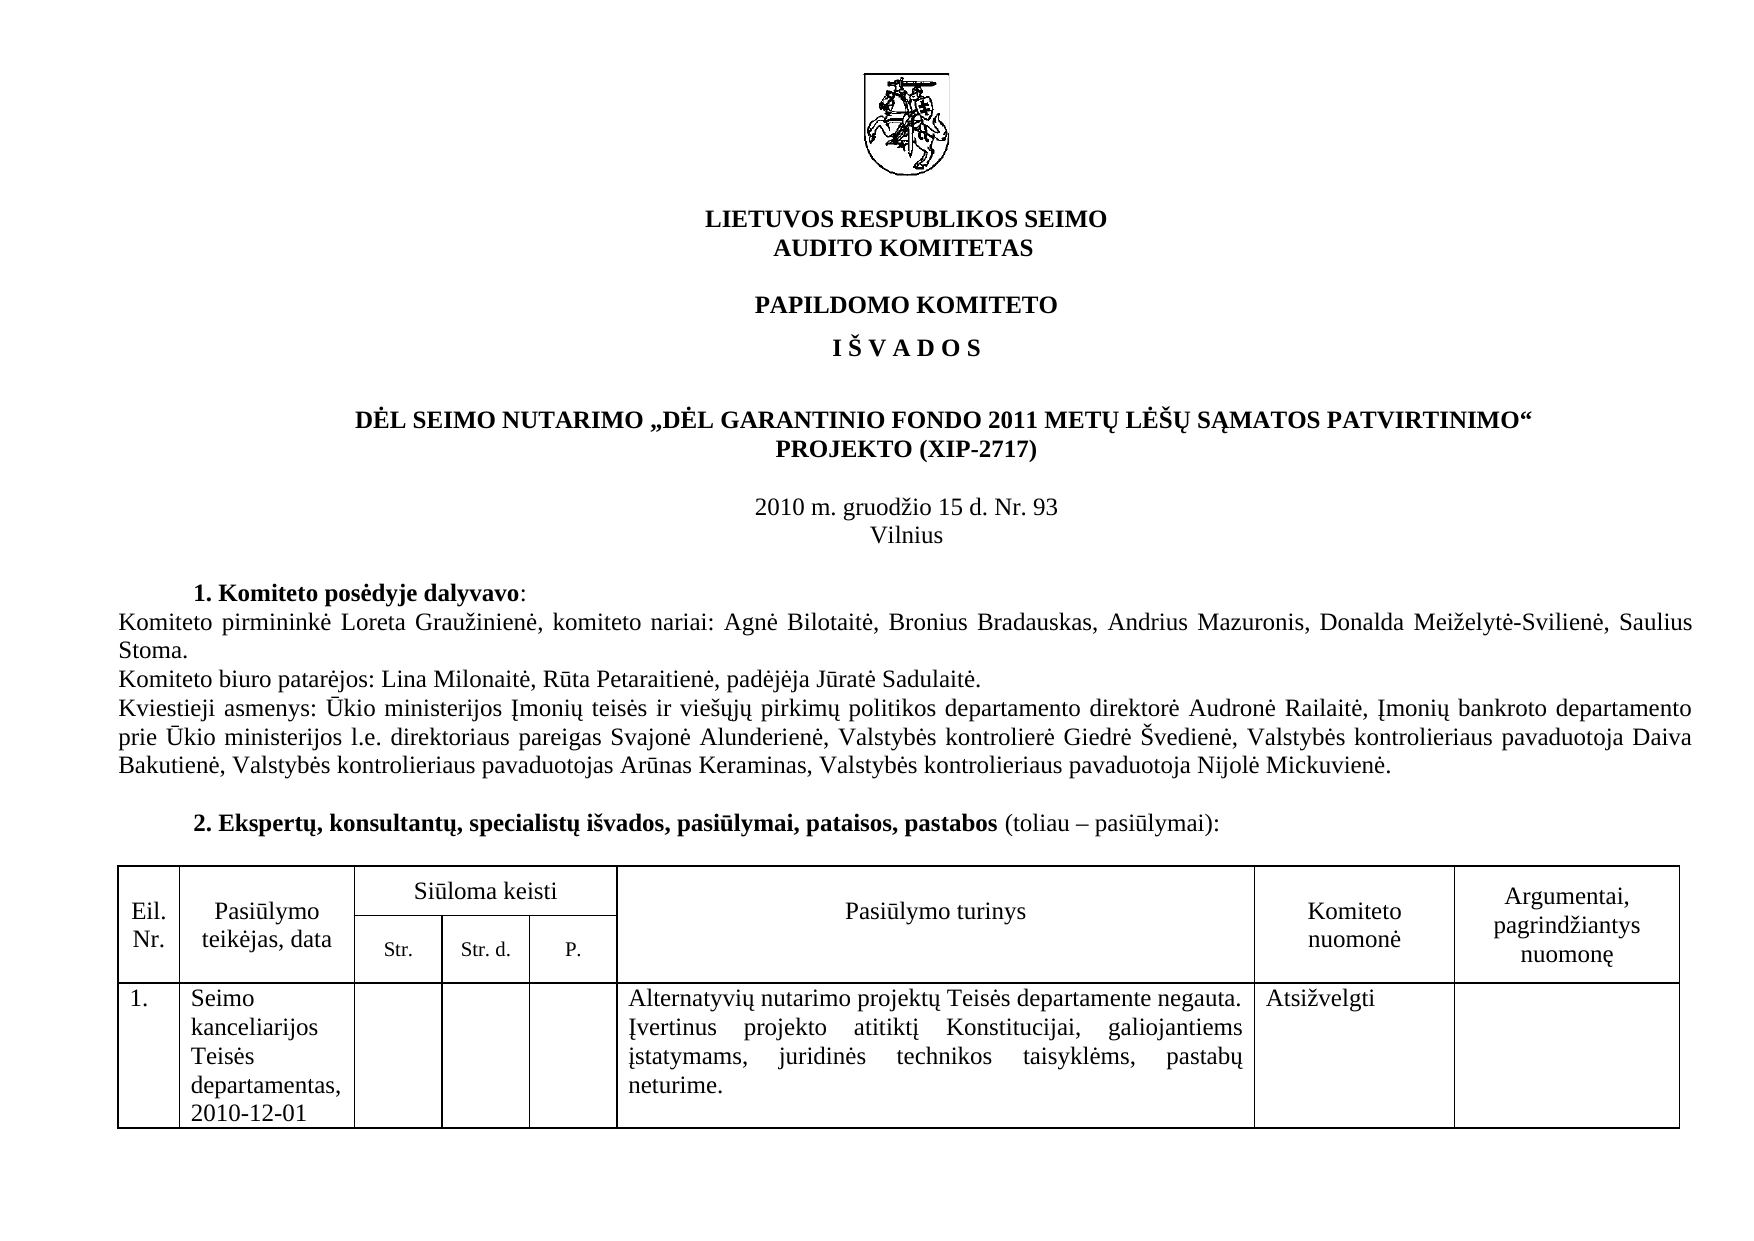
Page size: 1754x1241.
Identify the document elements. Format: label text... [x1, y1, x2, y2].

text Vilnius [118, 520, 1694, 549]
table_header Komiteto nuomonė [1255, 867, 1454, 982]
table_cell Alternatyvių nutarimo projektų Teisės departamente negauta. Įvertinus projekto atitiktį Konstitucijai, galiojantiems įstatymams, juridinės technikos taisyklėms, pastabų neturime. [618, 984, 1254, 1127]
table_header Argumentai, pagrindžiantys nuomonę [1455, 867, 1679, 982]
text 2010 m. gruodžio 15 d. Nr. 93 [118, 492, 1694, 520]
text 2. Ekspertų, konsultantų, specialistų išvados, pasiūlymai, pataisos, pastabos (toliau – pasiūlymai): [118, 808, 1694, 837]
text Kviestieji asmenys: Ūkio ministerijos Įmonių teisės ir viešųjų pirkimų politikos departamento direktorė Audronė Railaitė, Įmonių bankroto departamento prie Ūkio ministerijos l.e. direktoriaus pareigas Svajonė Alunderienė, Valstybės kontrolierė Giedrė Švedienė, Valstybės kontrolieriaus pavaduotoja Daiva Bakutienė, Valstybės kontrolieriaus pavaduotojas Arūnas Keraminas, Valstybės kontrolieriaus pavaduotoja Nijolė Mickuvienė. [118, 693, 1694, 779]
table_cell [1455, 984, 1679, 1127]
table_cell [443, 984, 529, 1127]
text DĖL SEIMO NUTARIMO „DĖL GARANTINIO FONDO 2011 METŲ LĖŠŲ SĄMATOS PATVIRTINIMO“ PROJEKTO (XIP-2717) [118, 405, 1694, 463]
table_cell Atsižvelgti [1255, 984, 1454, 1127]
text Komiteto pirmininkė Loreta Graužinienė, komiteto nariai: Agnė Bilotaitė, Bronius Bradauskas, Andrius Mazuronis, Donalda Meiželytė-Svilienė, Saulius Stoma. [118, 607, 1694, 664]
table_header Eil. Nr. [119, 867, 179, 982]
subtitle I Š V A D O S [118, 333, 1694, 362]
table_header Pasiūlymo turinys [618, 867, 1254, 982]
table_header Siūloma keisti [355, 867, 616, 914]
subtitle PAPILDOMO KOMITETO [118, 290, 1694, 319]
table_cell [530, 984, 616, 1127]
table_cell [355, 984, 441, 1127]
text AUDITO komitetas [118, 233, 1694, 262]
table_header Pasiūlymo teikėjas, data [180, 867, 354, 982]
table_cell Str. d. [443, 916, 529, 982]
table_cell Str. [355, 916, 441, 982]
table_cell Seimo kanceliarijos Teisės departamentas, 2010-12-01 [180, 984, 354, 1127]
subtitle 1. Komiteto posėdyje dalyvavo: [118, 578, 1694, 607]
table_cell 1. [119, 984, 179, 1127]
text Komiteto biuro patarėjos: Lina Milonaitė, Rūta Petaraitienė, padėjėja Jūratė Sadulaitė. [118, 664, 1694, 693]
table_cell P. [530, 916, 616, 982]
text LIETUVOS RESPUBLIKOS SEIMO [118, 204, 1694, 233]
